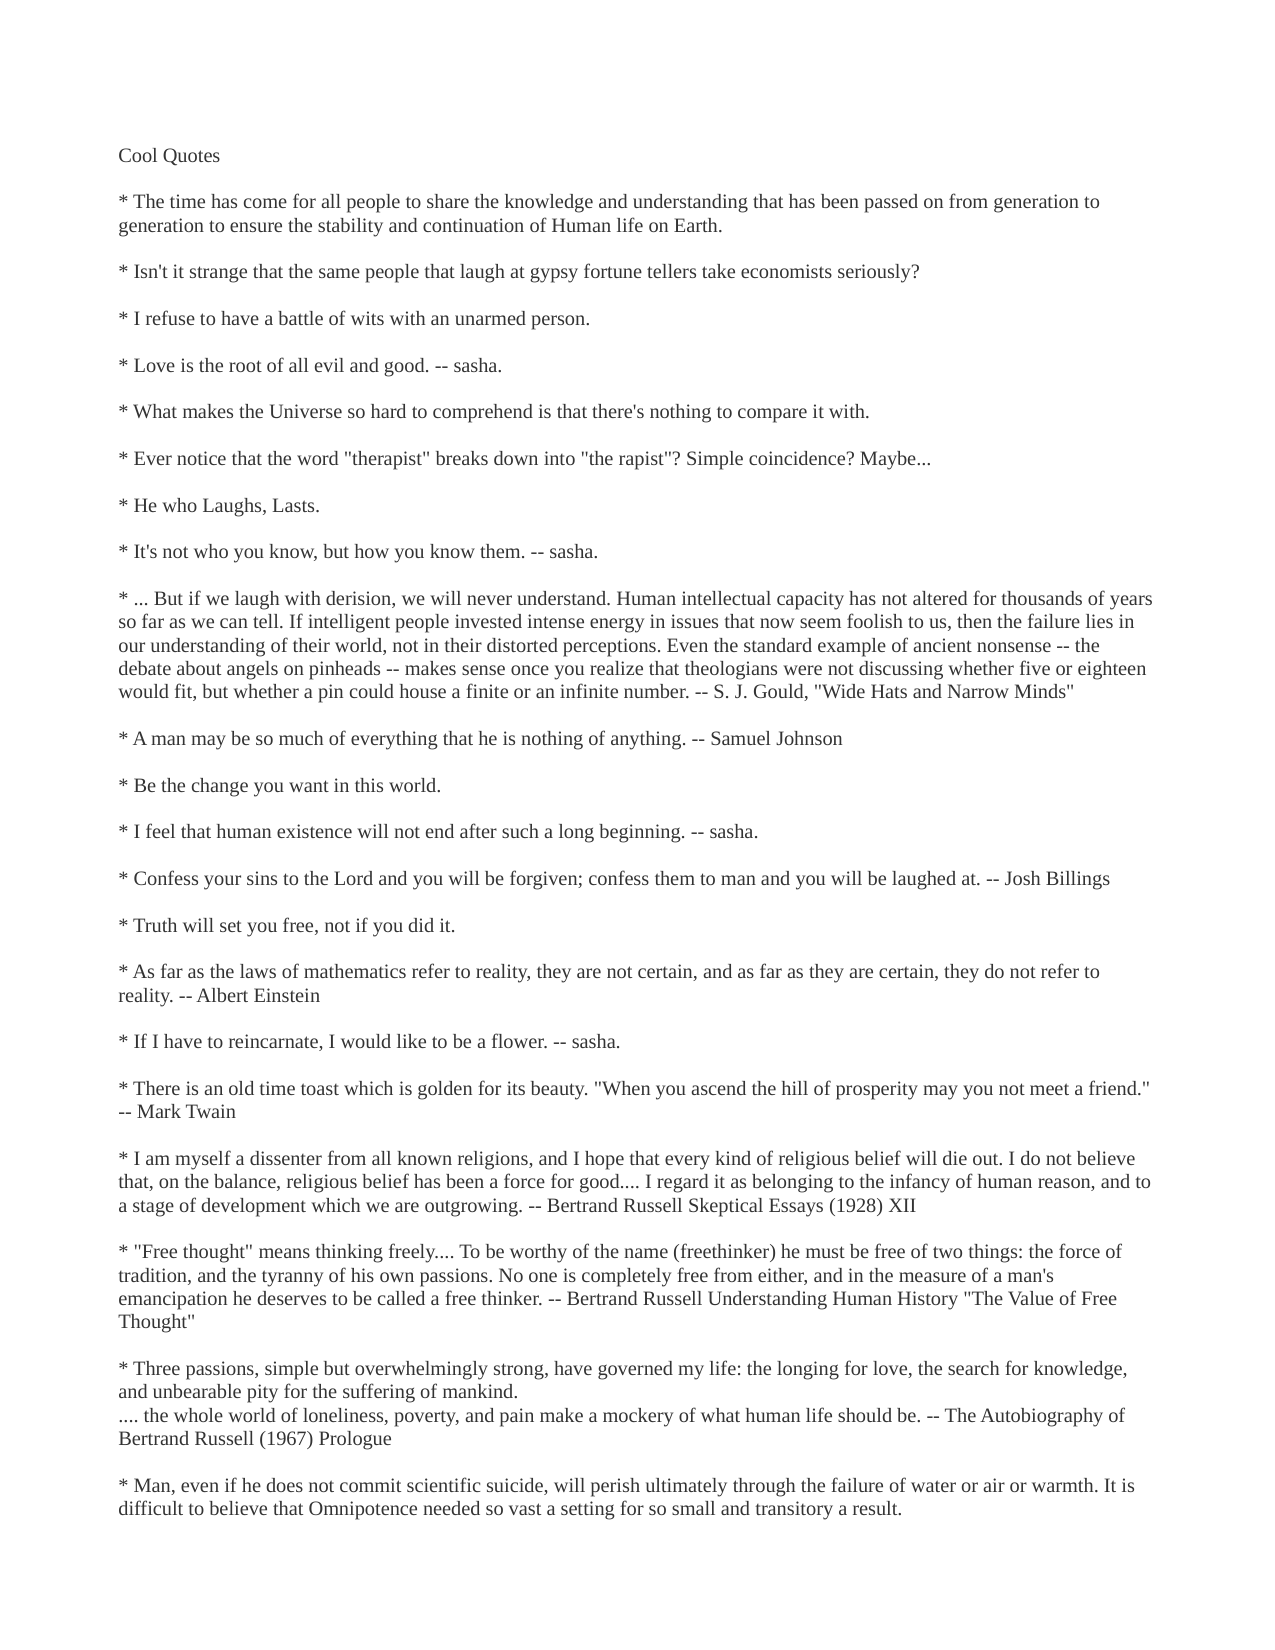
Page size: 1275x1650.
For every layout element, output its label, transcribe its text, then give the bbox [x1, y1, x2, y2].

subtitle Cool Quotes * The time has come for all people to share the knowledge and understanding that has been passed on from generation to generation to ensure the stability and continuation of Human life on Earth. * Isn't it strange that the same people that laugh at gypsy fortune tellers take economists seriously? * I refuse to have a battle of wits with an unarmed person. * Love is the root of all evil and good. -- sasha. * What makes the Universe so hard to comprehend is that there's nothing to compare it with. * Ever notice that the word "therapist" breaks down into "the rapist"? Simple coincidence? Maybe... * He who Laughs, Lasts. * It's not who you know, but how you know them. -- sasha. * ... But if we laugh with derision, we will never understand. Human intellectual capacity has not altered for thousands of years so far as we can tell. If intelligent people invested intense energy in issues that now seem foolish to us, then the failure lies in our understanding of their world, not in their distorted perceptions. Even the standard example of ancient nonsense -- the debate about angels on pinheads -- makes sense once you realize that theologians were not discussing whether five or eighteen would fit, but whether a pin could house a finite or an infinite number. -- S. J. Gould, "Wide Hats and Narrow Minds" * A man may be so much of everything that he is nothing of anything. -- Samuel Johnson * Be the change you want in this world. * I feel that human existence will not end after such a long beginning. -- sasha. * Confess your sins to the Lord and you will be forgiven; confess them to man and you will be laughed at. -- Josh Billings * Truth will set you free, not if you did it. * As far as the laws of mathematics refer to reality, they are not certain, and as far as they are certain, they do not refer to reality. -- Albert Einstein * If I have to reincarnate, I would like to be a flower. -- sasha. * There is an old time toast which is golden for its beauty. "When you ascend the hill of prosperity may you not meet a friend." -- Mark Twain * I am myself a dissenter from all known religions, and I hope that every kind of religious belief will die out. I do not believe that, on the balance, religious belief has been a force for good.... I regard it as belonging to the infancy of human reason, and to a stage of development which we are outgrowing. -- Bertrand Russell Skeptical Essays (1928) XII * "Free thought" means thinking freely.... To be worthy of the name (freethinker) he must be free of two things: the force of tradition, and the tyranny of his own passions. No one is completely free from either, and in the measure of a man's emancipation he deserves to be called a free thinker. -- Bertrand Russell Understanding Human History "The Value of Free Thought" * Three passions, simple but overwhelmingly strong, have governed my life: the longing for love, the search for knowledge, and unbearable pity for the suffering of mankind. .... the whole world of loneliness, poverty, and pain make a mockery of what human life should be. -- The Autobiography of Bertrand Russell (1967) Prologue * Man, even if he does not commit scientific suicide, will perish ultimately through the failure of water or air or warmth. It is difficult to believe that Omnipotence needed so vast a setting for so small and transitory a result. [118, 143, 1157, 1520]
